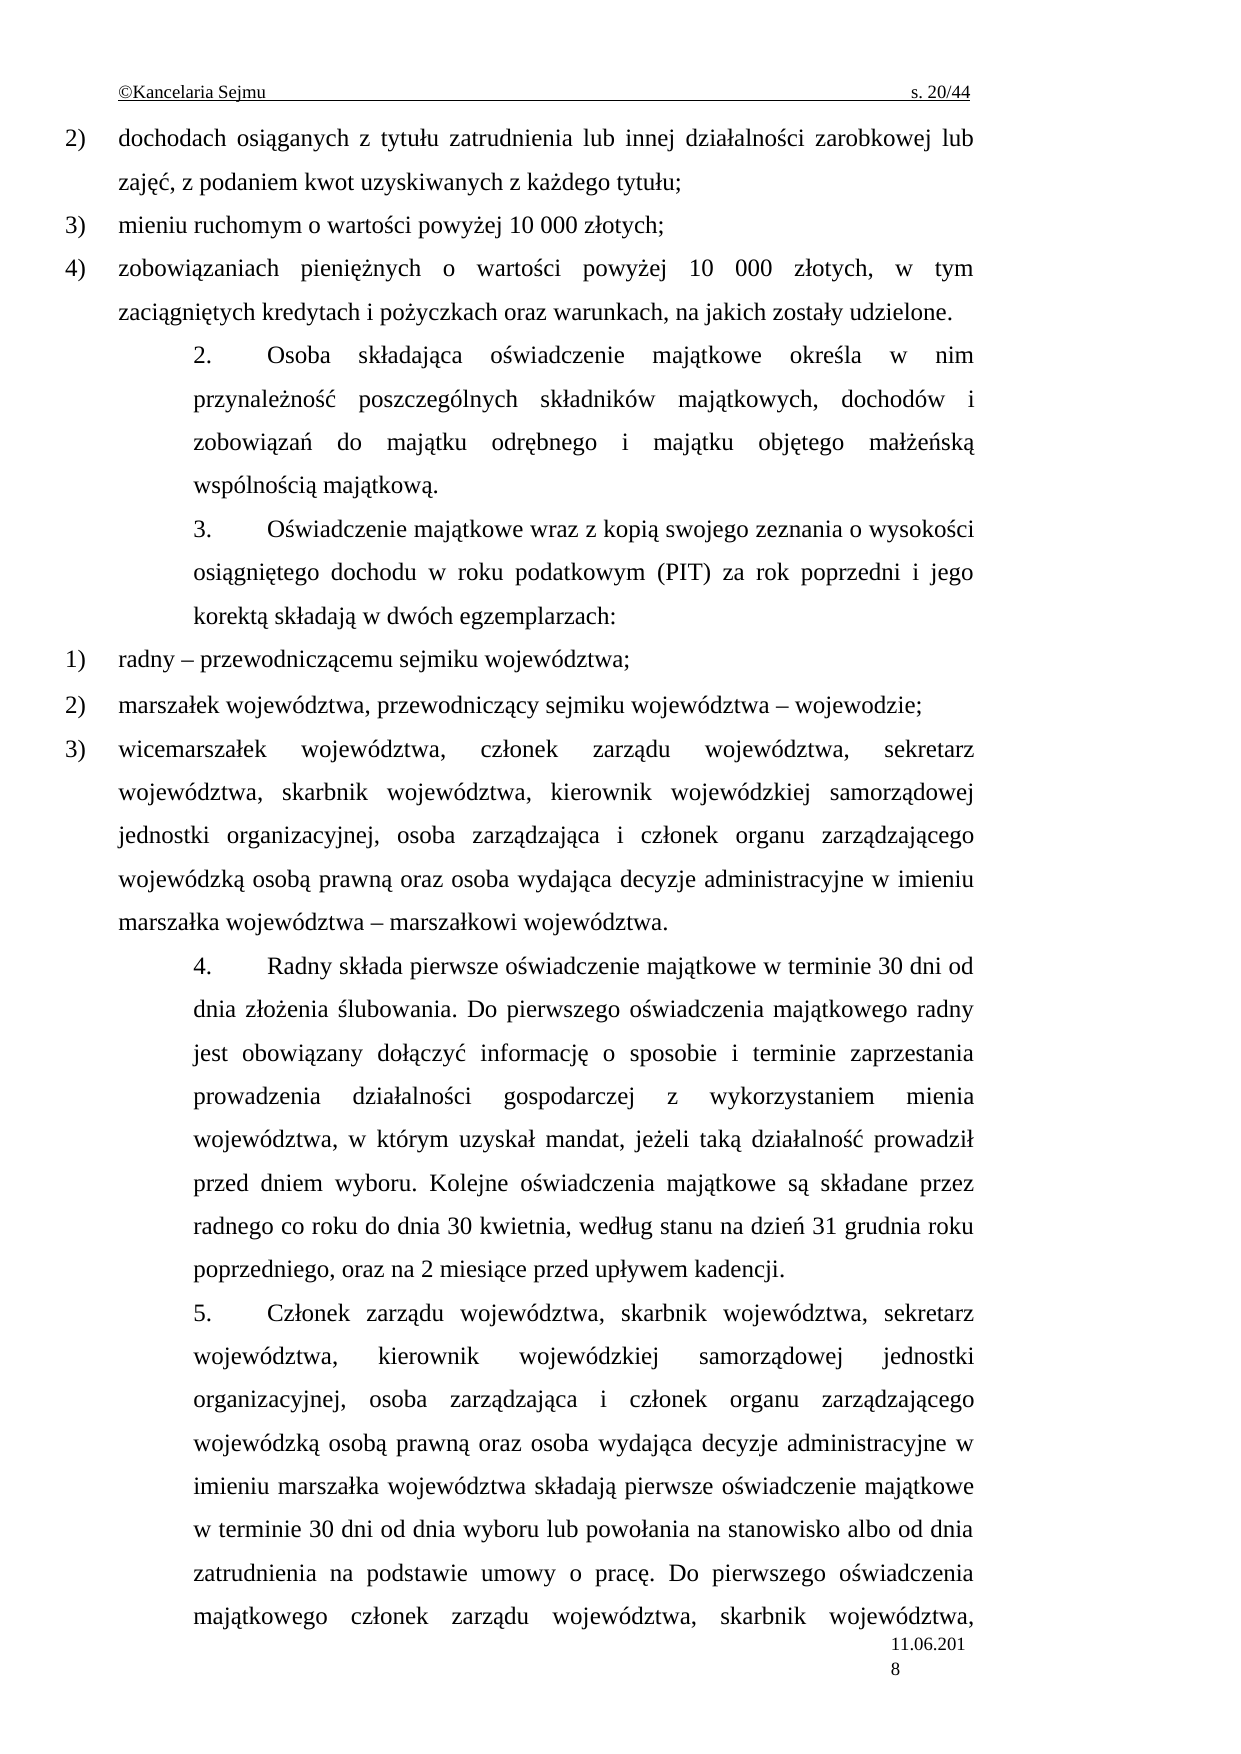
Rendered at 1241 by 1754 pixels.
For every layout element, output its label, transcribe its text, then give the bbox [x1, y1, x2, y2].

list Oświadczenie majątkowe wraz z kopią swojego zeznania o wysokości osiągniętego dochodu w roku podatkowym (PIT) za rok poprzedni i jego korektą składają w dwóch egzemplarzach: [193, 514, 975, 629]
list wicemarszałek województwa, członek zarządu województwa, sekretarz województwa, skarbnik województwa, kierownik wojewódzkiej samorządowej jednostki organizacyjnej, osoba zarządzająca i członek organu zarządzającego wojewódzką osobą prawną oraz osoba wydająca decyzje administracyjne w imieniu marszałka województwa – marszałkowi województwa. [65, 734, 975, 936]
list mieniu ruchomym o wartości powyżej 10 000 złotych; [65, 210, 975, 239]
list Członek zarządu województwa, skarbnik województwa, sekretarz województwa, kierownik wojewódzkiej samorządowej jednostki organizacyjnej, osoba zarządzająca i członek organu zarządzającego wojewódzką osobą prawną oraz osoba wydająca decyzje administracyjne w imieniu marszałka województwa składają pierwsze oświadczenie majątkowe w terminie 30 dni od dnia wyboru lub powołania na stanowisko albo od dnia zatrudnienia na podstawie umowy o pracę. Do pierwszego oświadczenia majątkowego członek zarządu województwa, skarbnik województwa, [193, 1298, 975, 1630]
list marszałek województwa, przewodniczący sejmiku województwa – wojewodzie; [65, 691, 975, 719]
list zobowiązaniach pieniężnych o wartości powyżej 10 000 złotych, w tym zaciągniętych kredytach i pożyczkach oraz warunkach, na jakich zostały udzielone. [65, 253, 975, 326]
list Radny składa pierwsze oświadczenie majątkowe w terminie 30 dni od dnia złożenia ślubowania. Do pierwszego oświadczenia majątkowego radny jest obowiązany dołączyć informację o sposobie i terminie zaprzestania prowadzenia działalności gospodarczej z wykorzystaniem mienia województwa, w którym uzyskał mandat, jeżeli taką działalność prowadził przed dniem wyboru. Kolejne oświadczenia majątkowe są składane przez radnego co roku do dnia 30 kwietnia, według stanu na dzień 31 grudnia roku poprzedniego, oraz na 2 miesiące przed upływem kadencji. [193, 951, 975, 1283]
list dochodach osiąganych z tytułu zatrudnienia lub innej działalności zarobkowej lub zajęć, z podaniem kwot uzyskiwanych z każdego tytułu; [65, 123, 975, 196]
list Osoba składająca oświadczenie majątkowe określa w nim przynależność poszczególnych składników majątkowych, dochodów i zobowiązań do majątku odrębnego i majątku objętego małżeńską wspólnością majątkową. [193, 341, 975, 499]
list radny – przewodniczącemu sejmiku województwa; [65, 644, 975, 673]
